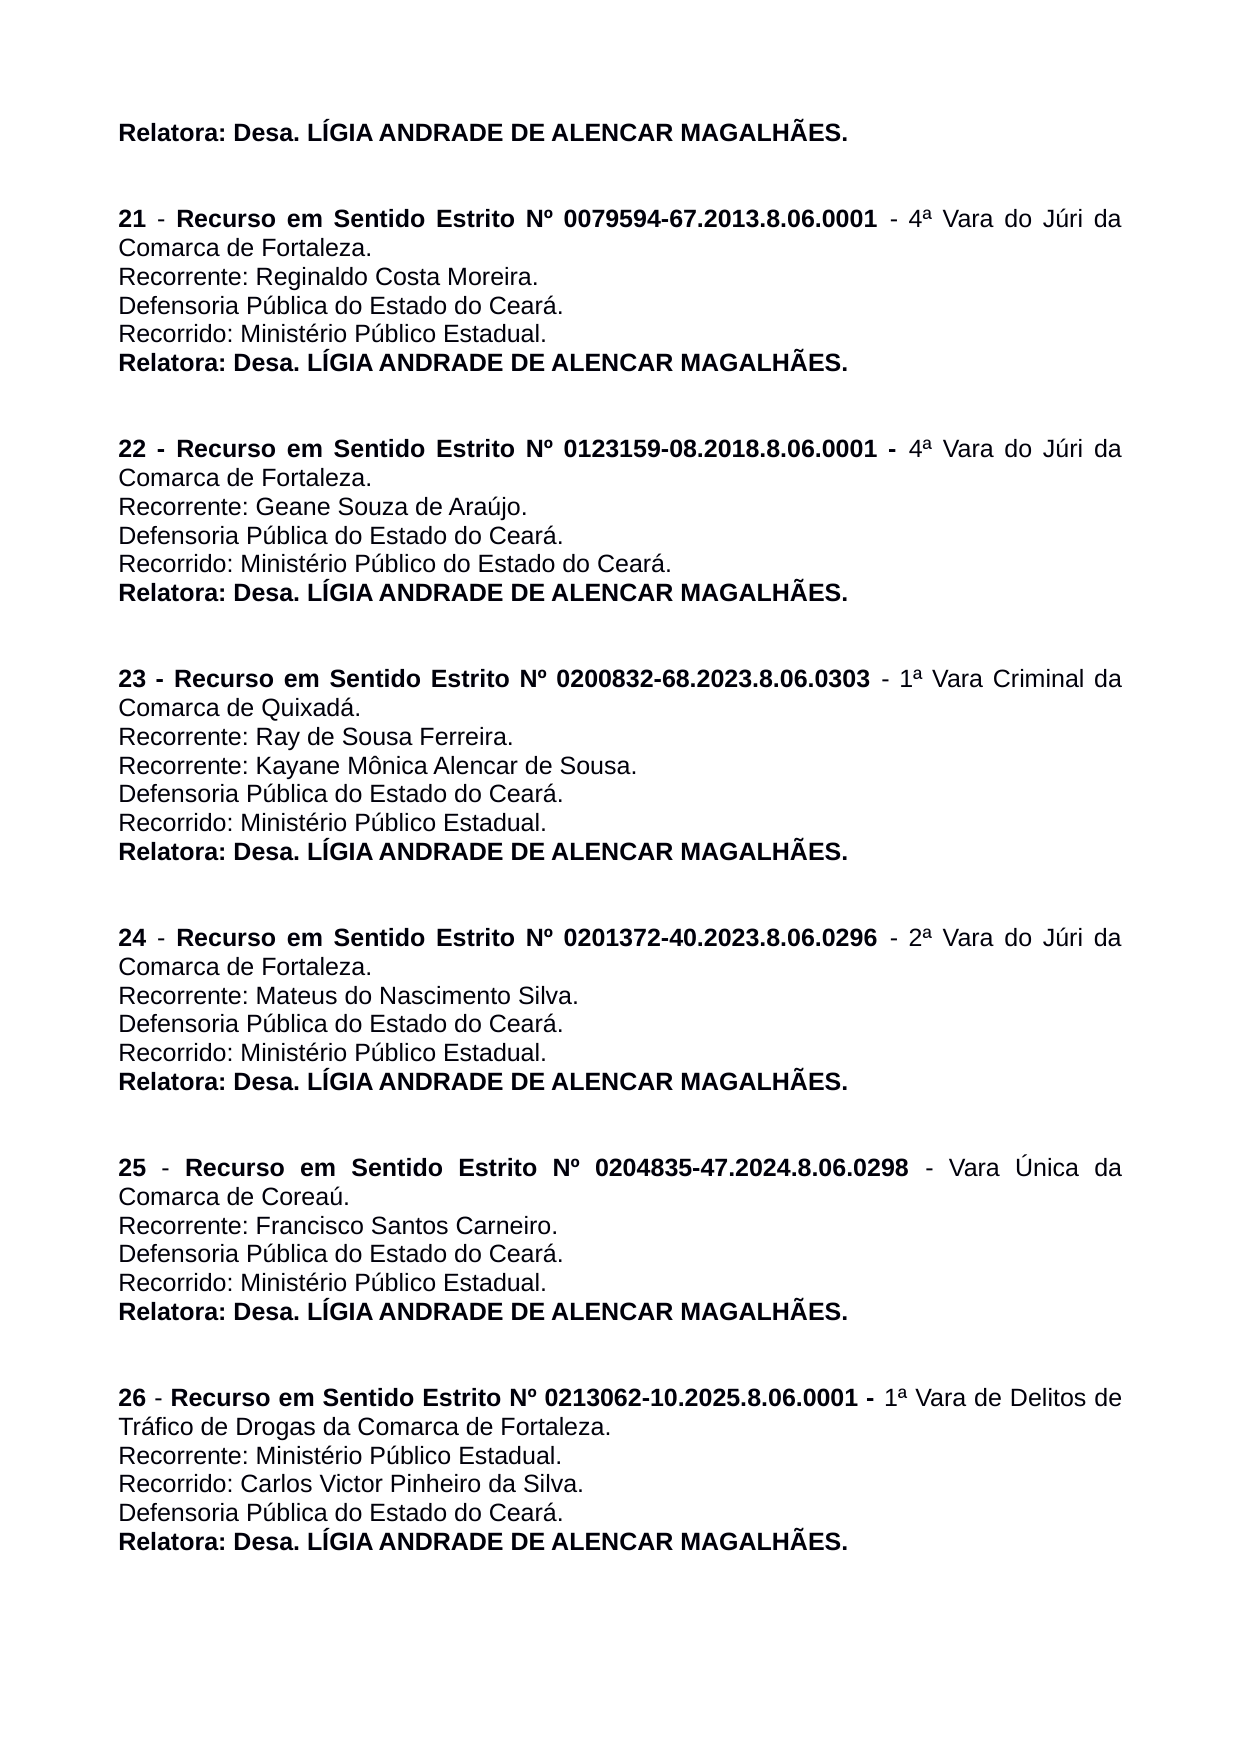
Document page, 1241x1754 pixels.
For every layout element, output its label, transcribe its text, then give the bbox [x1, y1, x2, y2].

text Recorrente: Kayane Mônica Alencar de Sousa. [118, 751, 1122, 779]
text Recorrente: Reginaldo Costa Moreira. [118, 262, 1122, 291]
text Relatora: Desa. LÍGIA ANDRADE DE ALENCAR MAGALHÃES. [118, 1527, 1122, 1556]
text Defensoria Pública do Estado do Ceará. [118, 1009, 1122, 1038]
text Relatora: Desa. LÍGIA ANDRADE DE ALENCAR MAGALHÃES. [118, 837, 1122, 866]
text Relatora: Desa. LÍGIA ANDRADE DE ALENCAR MAGALHÃES. [118, 1297, 1122, 1326]
text Recorrido: Ministério Público do Estado do Ceará. [118, 549, 1122, 578]
text 22 - Recurso em Sentido Estrito Nº 0123159-08.2018.8.06.0001 - 4ª Vara do Júri da Comarca de Fortaleza. [118, 434, 1122, 492]
text Defensoria Pública do Estado do Ceará. [118, 521, 1122, 549]
text 25 - Recurso em Sentido Estrito Nº 0204835-47.2024.8.06.0298 - Vara Única da Comarca de Coreaú. [118, 1153, 1122, 1211]
text Relatora: Desa. LÍGIA ANDRADE DE ALENCAR MAGALHÃES. [118, 578, 1122, 607]
text Relatora: Desa. LÍGIA ANDRADE DE ALENCAR MAGALHÃES. [118, 118, 1122, 147]
text Recorrido: Ministério Público Estadual. [118, 1268, 1122, 1297]
text Relatora: Desa. LÍGIA ANDRADE DE ALENCAR MAGALHÃES. [118, 348, 1122, 377]
text Recorrido: Ministério Público Estadual. [118, 319, 1122, 348]
text Recorrente: Francisco Santos Carneiro. [118, 1211, 1122, 1239]
text Recorrente: Mateus do Nascimento Silva. [118, 981, 1122, 1009]
text 26 - Recurso em Sentido Estrito Nº 0213062-10.2025.8.06.0001 - 1ª Vara de Delitos de Tráfico de Drogas da Comarca de Fortaleza. [118, 1383, 1122, 1441]
text 24 - Recurso em Sentido Estrito Nº 0201372-40.2023.8.06.0296 - 2ª Vara do Júri da Comarca de Fortaleza. [118, 923, 1122, 981]
text Relatora: Desa. LÍGIA ANDRADE DE ALENCAR MAGALHÃES. [118, 1067, 1122, 1096]
text 23 - Recurso em Sentido Estrito Nº 0200832-68.2023.8.06.0303 - 1ª Vara Criminal da Comarca de Quixadá. [118, 664, 1122, 722]
text Recorrido: Carlos Victor Pinheiro da Silva. [118, 1469, 1122, 1498]
text Defensoria Pública do Estado do Ceará. [118, 779, 1122, 808]
text Recorrente: Geane Souza de Araújo. [118, 492, 1122, 521]
text Recorrido: Ministério Público Estadual. [118, 808, 1122, 837]
text Recorrido: Ministério Público Estadual. [118, 1038, 1122, 1067]
text Defensoria Pública do Estado do Ceará. [118, 1239, 1122, 1268]
text Recorrente: Ray de Sousa Ferreira. [118, 722, 1122, 751]
text 21 - Recurso em Sentido Estrito Nº 0079594-67.2013.8.06.0001 - 4ª Vara do Júri da Comarca de Fortaleza. [118, 204, 1122, 262]
text Defensoria Pública do Estado do Ceará. [118, 291, 1122, 319]
text Defensoria Pública do Estado do Ceará. [118, 1498, 1122, 1527]
text Recorrente: Ministério Público Estadual. [118, 1441, 1122, 1469]
